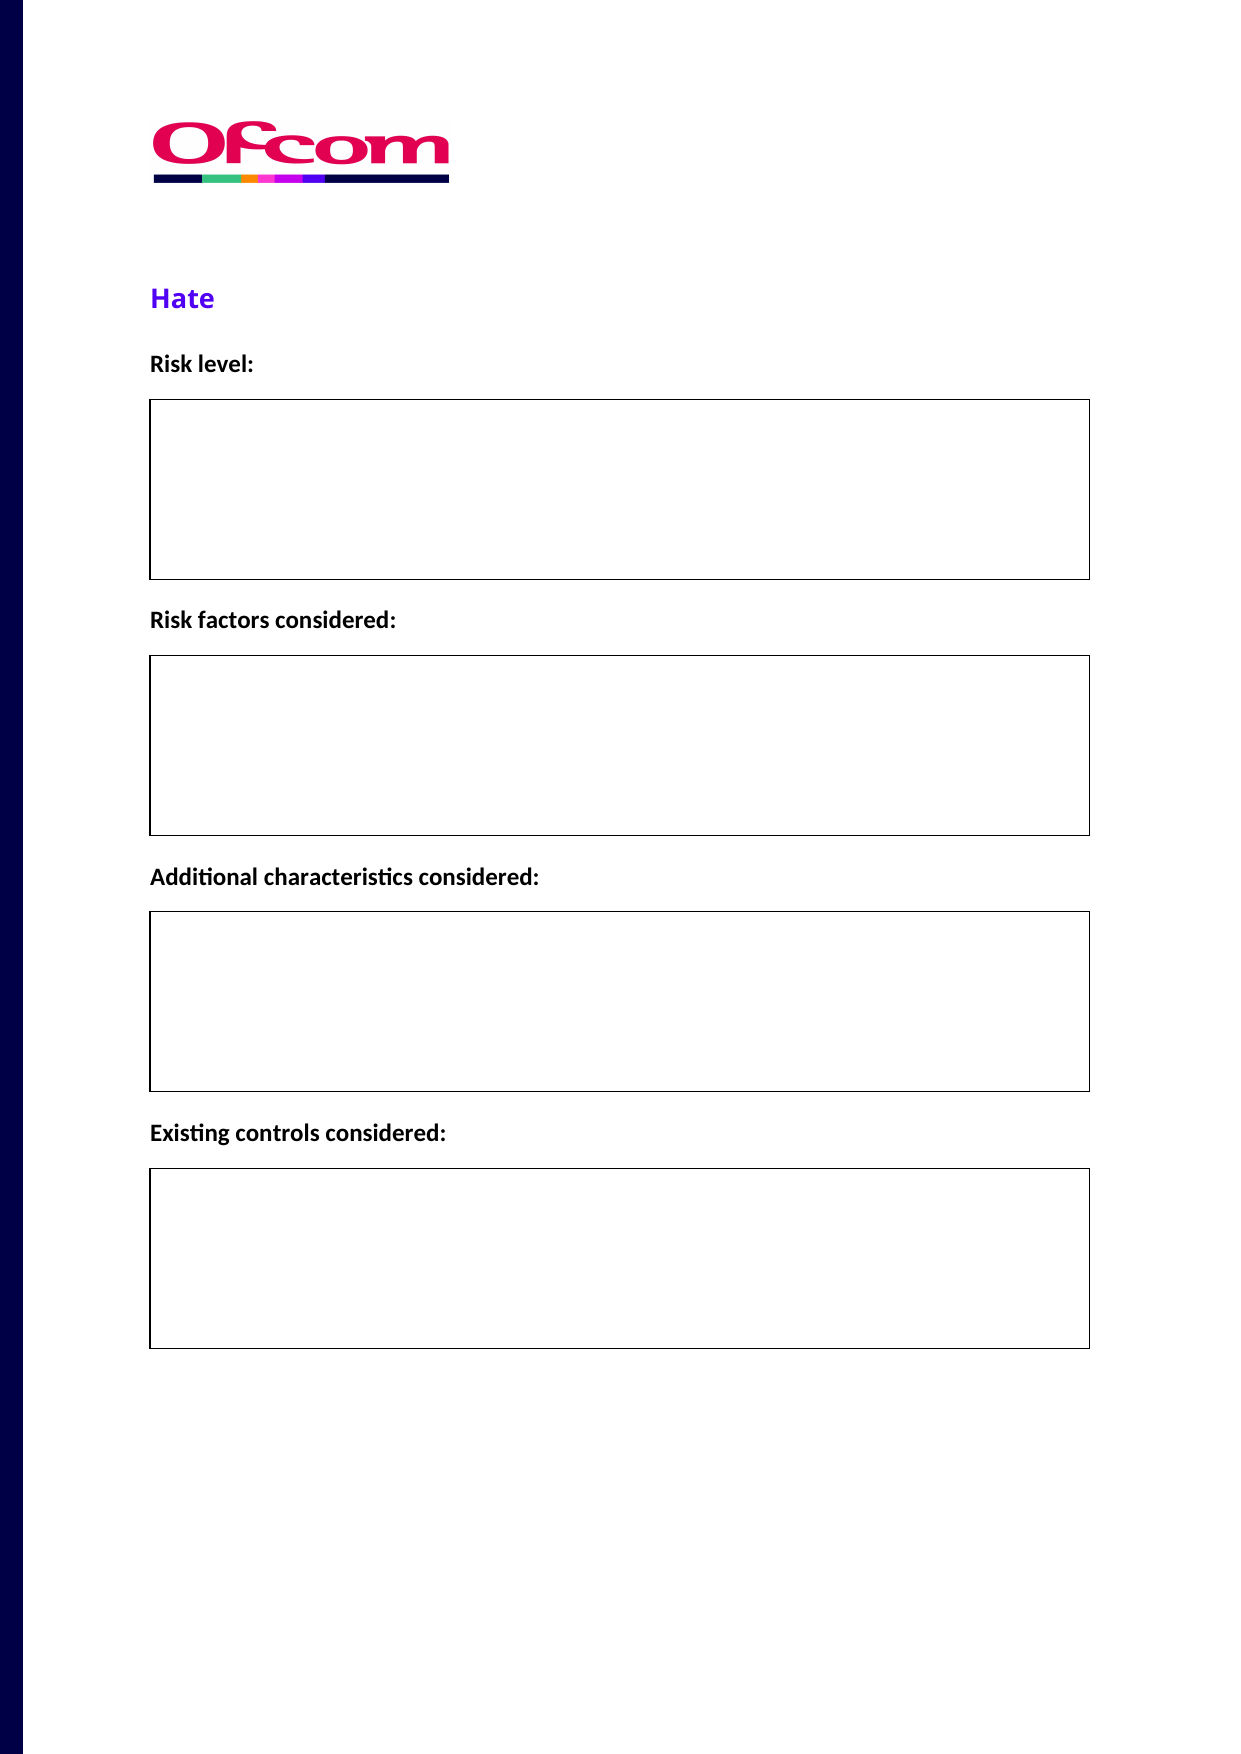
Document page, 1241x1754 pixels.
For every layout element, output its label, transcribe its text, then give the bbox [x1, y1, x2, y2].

text Existing controls considered: [150, 1117, 1090, 1148]
table_header [151, 912, 1089, 1091]
text Risk level: [150, 348, 1090, 379]
table_header [151, 1169, 1089, 1347]
text Additional characteristics considered: [150, 861, 1090, 891]
subtitle Hate [150, 279, 1090, 316]
text Risk factors considered: [150, 605, 1090, 635]
table_header [151, 400, 1089, 579]
table_header [151, 656, 1089, 835]
